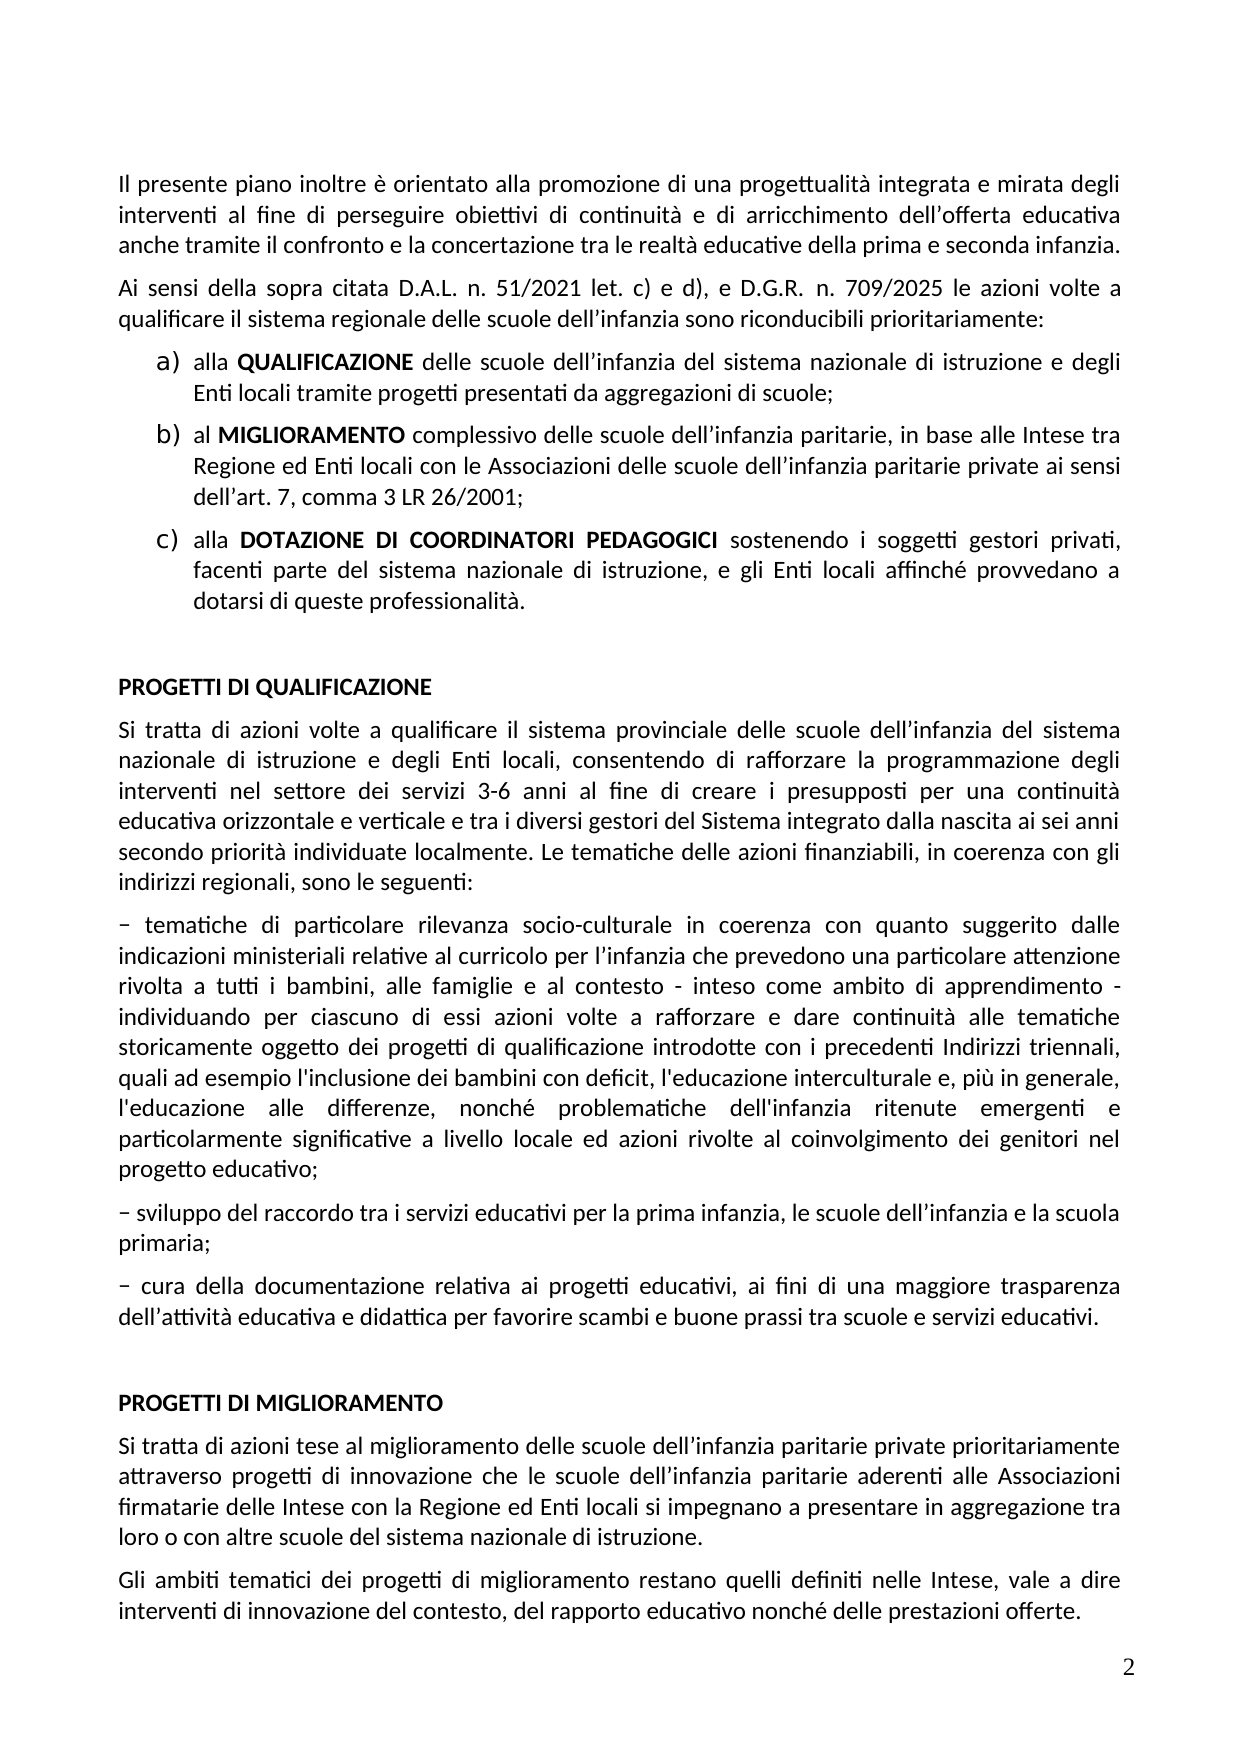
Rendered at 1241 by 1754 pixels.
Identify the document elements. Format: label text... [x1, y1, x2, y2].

text Ai sensi della sopra citata D.A.L. n. 51/2021 let. c) e d), e D.G.R. n. 709/2025 le azioni volte a qualificare il sistema regionale delle scuole dell’infanzia sono riconducibili prioritariamente: [118, 273, 1122, 334]
text − sviluppo del raccordo tra i servizi educativi per la prima infanzia, le scuole dell’infanzia e la scuola primaria; [118, 1197, 1122, 1258]
text Si tratta di azioni volte a qualificare il sistema provinciale delle scuole dell’infanzia del sistema nazionale di istruzione e degli Enti locali, consentendo di rafforzare la programmazione degli interventi nel settore dei servizi 3-6 anni al fine di creare i presupposti per una continuità educativa orizzontale e verticale e tra i diversi gestori del Sistema integrato dalla nascita ai sei anni secondo priorità individuate localmente. Le tematiche delle azioni finanziabili, in coerenza con gli indirizzi regionali, sono le seguenti: [118, 714, 1122, 897]
text Si tratta di azioni tese al miglioramento delle scuole dell’infanzia paritarie private prioritariamente attraverso progetti di innovazione che le scuole dell’infanzia paritarie aderenti alle Associazioni firmatarie delle Intese con la Regione ed Enti locali si impegnano a presentare in aggregazione tra loro o con altre scuole del sistema nazionale di istruzione. [118, 1430, 1122, 1552]
list al MIGLIORAMENTO complessivo delle scuole dell’infanzia paritarie, in base alle Intese tra Regione ed Enti locali con le Associazioni delle scuole dell’infanzia paritarie private ai sensi dell’art. 7, comma 3 LR 26/2001; [156, 420, 1122, 511]
list alla DOTAZIONE DI COORDINATORI PEDAGOGICI sostenendo i soggetti gestori privati, facenti parte del sistema nazionale di istruzione, e gli Enti locali affinché provvedano a dotarsi di queste professionalità. [156, 524, 1122, 615]
text Gli ambiti tematici dei progetti di miglioramento restano quelli definiti nelle Intese, vale a dire interventi di innovazione del contesto, del rapporto educativo nonché delle prestazioni offerte. [118, 1564, 1122, 1625]
text − cura della documentazione relativa ai progetti educativi, ai fini di una maggiore trasparenza dell’attività educativa e didattica per favorire scambi e buone prassi tra scuole e servizi educativi. [118, 1270, 1122, 1331]
list alla QUALIFICAZIONE delle scuole dell’infanzia del sistema nazionale di istruzione e degli Enti locali tramite progetti presentati da aggregazioni di scuole; [156, 346, 1122, 407]
text PROGETTI DI MIGLIORAMENTO [118, 1387, 1122, 1417]
text PROGETTI DI QUALIFICAZIONE [118, 671, 1122, 701]
text − tematiche di particolare rilevanza socio-culturale in coerenza con quanto suggerito dalle indicazioni ministeriali relative al curricolo per l’infanzia che prevedono una particolare attenzione rivolta a tutti i bambini, alle famiglie e al contesto - inteso come ambito di apprendimento - individuando per ciascuno di essi azioni volte a rafforzare e dare continuità alle tematiche storicamente oggetto dei progetti di qualificazione introdotte con i precedenti Indirizzi triennali, quali ad esempio l'inclusione dei bambini con deficit, l'educazione interculturale e, più in generale, l'educazione alle differenze, nonché problematiche dell'infanzia ritenute emergenti e particolarmente significative a livello locale ed azioni rivolte al coinvolgimento dei genitori nel progetto educativo; [118, 909, 1122, 1184]
text Il presente piano inoltre è orientato alla promozione di una progettualità integrata e mirata degli interventi al fine di perseguire obiettivi di continuità e di arricchimento dell’offerta educativa anche tramite il confronto e la concertazione tra le realtà educative della prima e seconda infanzia. [118, 168, 1122, 260]
